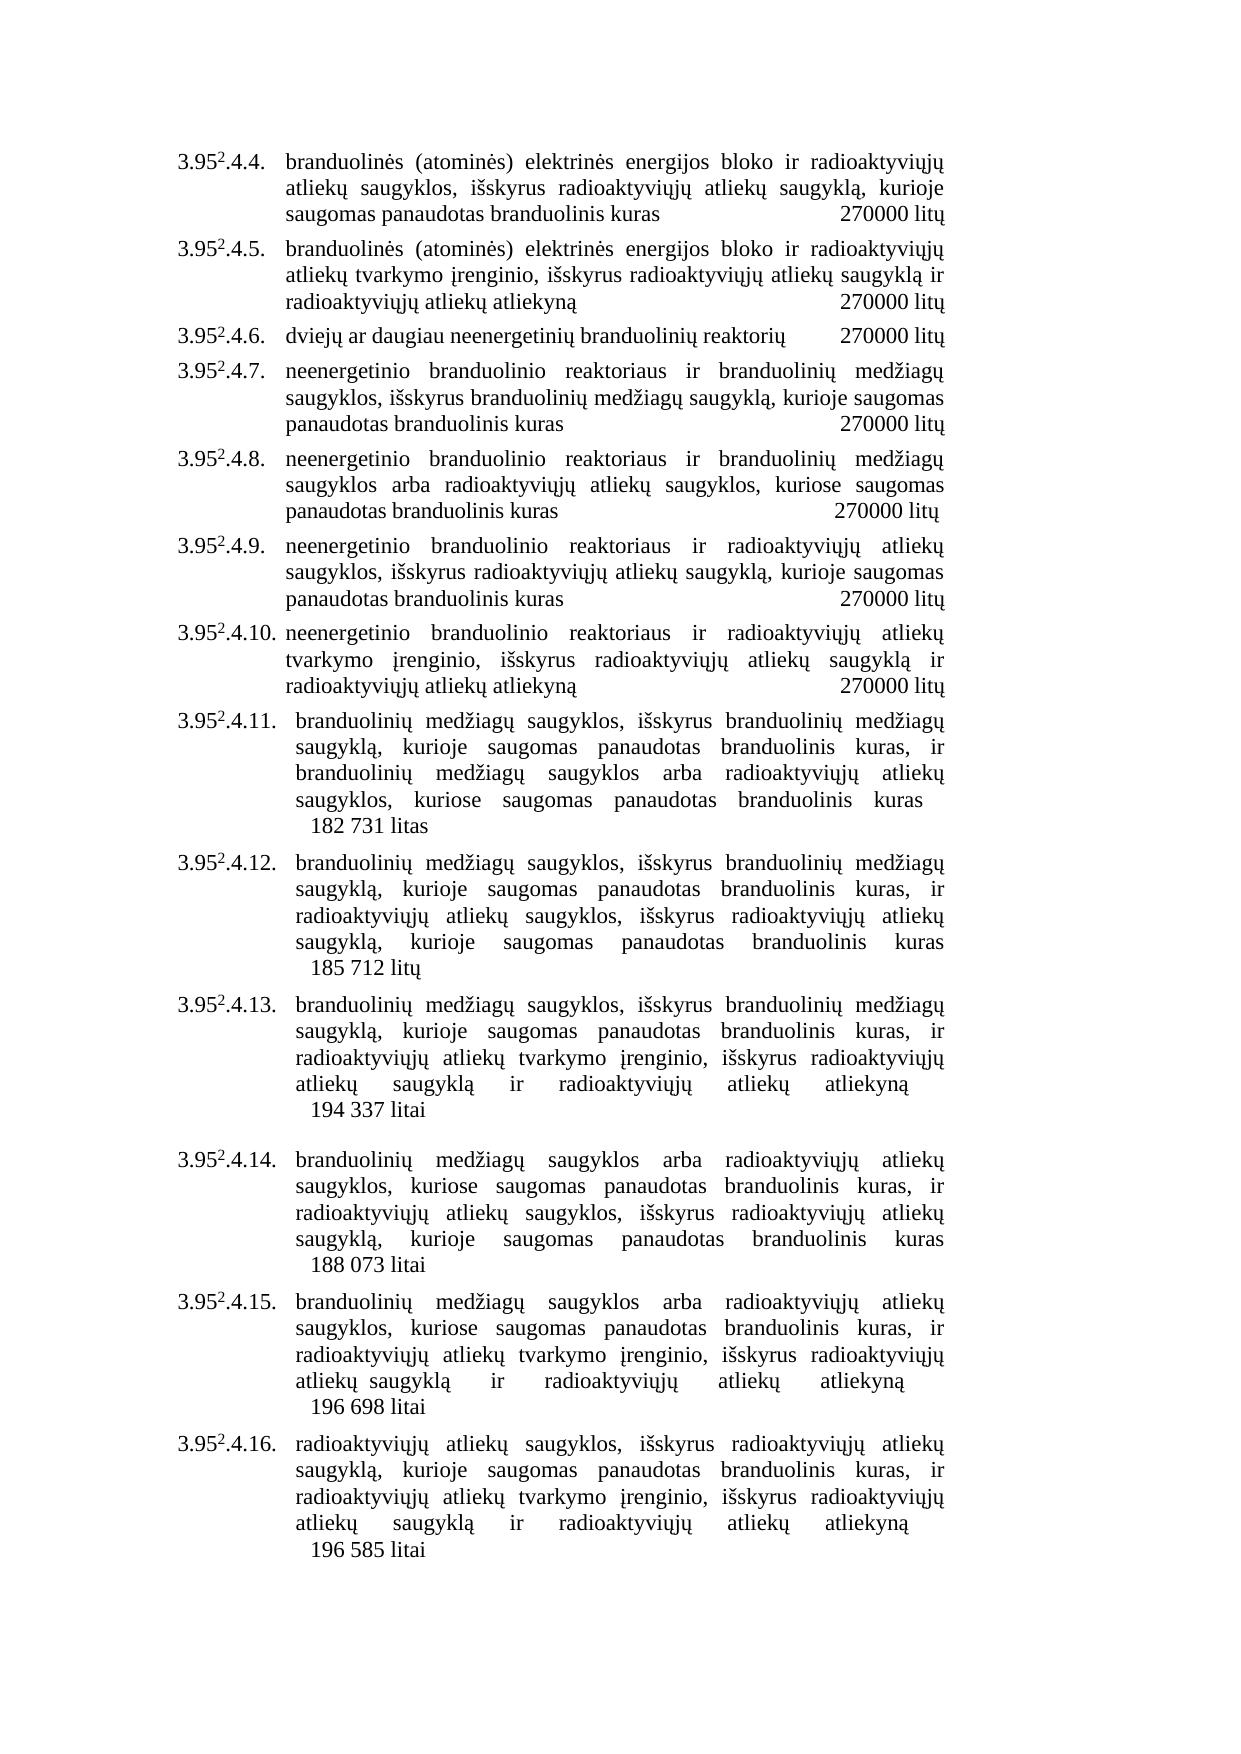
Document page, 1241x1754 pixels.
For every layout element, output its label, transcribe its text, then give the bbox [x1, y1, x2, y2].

text 3.952.4.14. branduolinių medžiagų saugyklos arba radioaktyviųjų atliekų saugyklos, kuriose saugomas panaudotas branduolinis kuras, ir radioaktyviųjų atliekų saugyklos, išskyrus radioaktyviųjų atliekų saugyklą, kurioje saugomas panaudotas branduolinis kuras 188 073 litai [177, 1146, 945, 1278]
text 3.952.4.10. neenergetinio branduolinio reaktoriaus ir radioaktyviųjų atliekų tvarkymo įrenginio, išskyrus radioaktyviųjų atliekų saugyklą ir radioaktyviųjų atliekų atliekyną 270000 litų [177, 619, 945, 698]
text 3.952.4.5. branduolinės (atominės) elektrinės energijos bloko ir radioaktyviųjų atliekų tvarkymo įrenginio, išskyrus radioaktyviųjų atliekų saugyklą ir radioaktyviųjų atliekų atliekyną 270000 litų [177, 235, 945, 314]
text 3.952.4.4. branduolinės (atominės) elektrinės energijos bloko ir radioaktyviųjų atliekų saugyklos, išskyrus radioaktyviųjų atliekų saugyklą, kurioje saugomas panaudotas branduolinis kuras 270000 litų [177, 148, 945, 227]
text 3.952.4.9. neenergetinio branduolinio reaktoriaus ir radioaktyviųjų atliekų saugyklos, išskyrus radioaktyviųjų atliekų saugyklą, kurioje saugomas panaudotas branduolinis kuras 270000 litų [177, 532, 945, 611]
text 3.952.4.15. branduolinių medžiagų saugyklos arba radioaktyviųjų atliekų saugyklos, kuriose saugomas panaudotas branduolinis kuras, ir radioaktyviųjų atliekų tvarkymo įrenginio, išskyrus radioaktyviųjų atliekų saugyklą ir radioaktyviųjų atliekų atliekyną 196 698 litai [177, 1288, 945, 1420]
text 3.952.4.16. radioaktyviųjų atliekų saugyklos, išskyrus radioaktyviųjų atliekų saugyklą, kurioje saugomas panaudotas branduolinis kuras, ir radioaktyviųjų atliekų tvarkymo įrenginio, išskyrus radioaktyviųjų atliekų saugyklą ir radioaktyviųjų atliekų atliekyną 196 585 litai [177, 1430, 945, 1562]
text 3.952.4.7. neenergetinio branduolinio reaktoriaus ir branduolinių medžiagų saugyklos, išskyrus branduolinių medžiagų saugyklą, kurioje saugomas panaudotas branduolinis kuras 270000 litų [177, 357, 945, 436]
text 3.952.4.11. branduolinių medžiagų saugyklos, išskyrus branduolinių medžiagų saugyklą, kurioje saugomas panaudotas branduolinis kuras, ir branduolinių medžiagų saugyklos arba radioaktyviųjų atliekų saugyklos, kuriose saugomas panaudotas branduolinis kuras 182 731 litas [177, 707, 945, 838]
text 3.952.4.12. branduolinių medžiagų saugyklos, išskyrus branduolinių medžiagų saugyklą, kurioje saugomas panaudotas branduolinis kuras, ir radioaktyviųjų atliekų saugyklos, išskyrus radioaktyviųjų atliekų saugyklą, kurioje saugomas panaudotas branduolinis kuras 185 712 litų [177, 849, 945, 981]
text 3.952.4.13. branduolinių medžiagų saugyklos, išskyrus branduolinių medžiagų saugyklą, kurioje saugomas panaudotas branduolinis kuras, ir radioaktyviųjų atliekų tvarkymo įrenginio, išskyrus radioaktyviųjų atliekų saugyklą ir radioaktyviųjų atliekų atliekyną 194 337 litai [177, 991, 945, 1123]
text 3.952.4.6. dviejų ar daugiau neenergetinių branduolinių reaktorių 270000 litų [177, 322, 945, 349]
text 3.952.4.8. neenergetinio branduolinio reaktoriaus ir branduolinių medžiagų saugyklos arba radioaktyviųjų atliekų saugyklos, kuriose saugomas panaudotas branduolinis kuras 270000 litų [177, 444, 945, 524]
